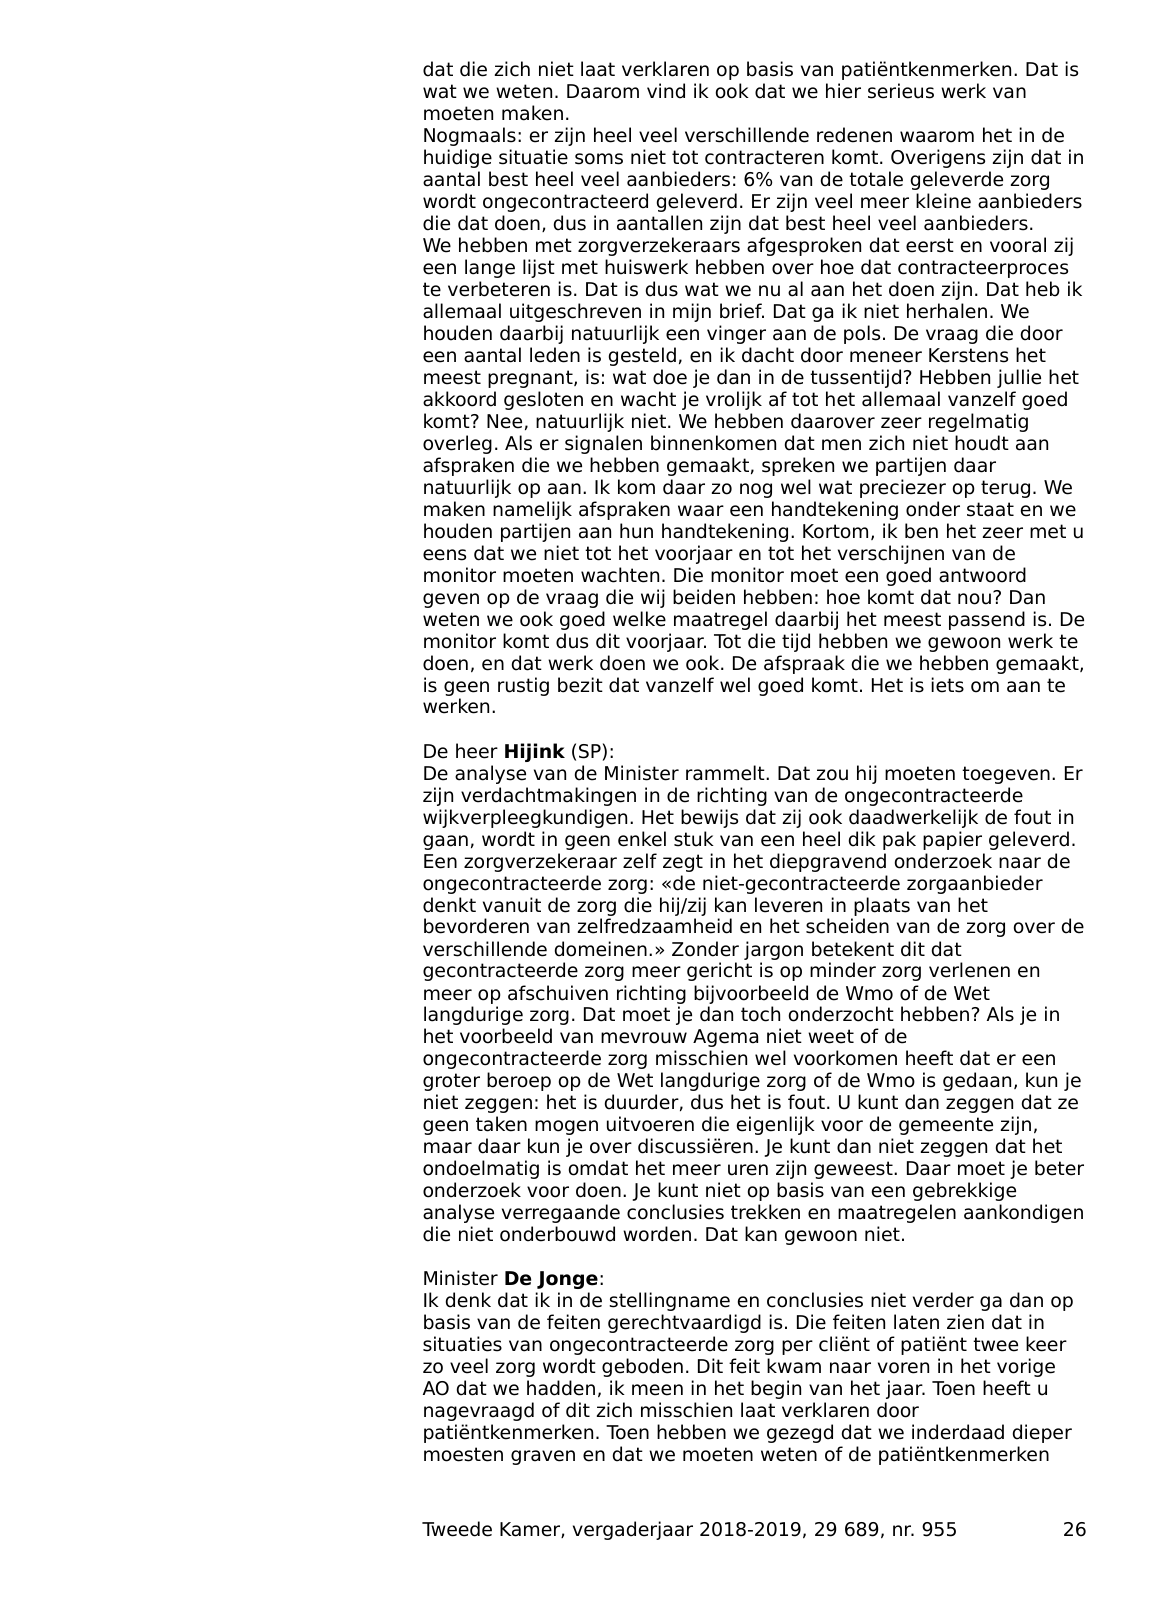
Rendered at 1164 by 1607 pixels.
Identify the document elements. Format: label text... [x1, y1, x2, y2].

text We hebben met zorgverzekeraars afgesproken dat eerst en vooral zij een lange lijst met huiswerk hebben over hoe dat contracteerproces te verbeteren is. Dat is dus wat we nu al aan het doen zijn. Dat heb ik allemaal uitgeschreven in mijn brief. Dat ga ik niet herhalen. We houden daarbij natuurlijk een vinger aan de pols. De vraag die door een aantal leden is gesteld, en ik dacht door meneer Kerstens het meest pregnant, is: wat doe je dan in de tussentijd? Hebben jullie het akkoord gesloten en wacht je vrolijk af tot het allemaal vanzelf goed komt? Nee, natuurlijk niet. We hebben daarover zeer regelmatig overleg. Als er signalen binnenkomen dat men zich niet houdt aan afspraken die we hebben gemaakt, spreken we partijen daar natuurlijk op aan. Ik kom daar zo nog wel wat preciezer op terug. We maken namelijk afspraken waar een handtekening onder staat en we houden partijen aan hun handtekening. Kortom, ik ben het zeer met u eens dat we niet tot het voorjaar en tot het verschijnen van de monitor moeten wachten. Die monitor moet een goed antwoord geven op de vraag die wij beiden hebben: hoe komt dat nou? Dan weten we ook goed welke maatregel daarbij het meest passend is. De monitor komt dus dit voorjaar. Tot die tijd hebben we gewoon werk te doen, en dat werk doen we ook. De afspraak die we hebben gemaakt, is geen rustig bezit dat vanzelf wel goed komt. Het is iets om aan te werken. [422, 235, 1087, 718]
text De heer Hijink (SP): [422, 741, 1087, 763]
text Minister De Jonge: [422, 1268, 1087, 1290]
text De analyse van de Minister rammelt. Dat zou hij moeten toegeven. Er zijn verdachtmakingen in de richting van de ongecontracteerde wijkverpleegkundigen. Het bewijs dat zij ook daadwerkelijk de fout in gaan, wordt in geen enkel stuk van een heel dik pak papier geleverd. Een zorgverzekeraar zelf zegt in het diepgravend onderzoek naar de ongecontracteerde zorg: «de niet-gecontracteerde zorgaanbieder denkt vanuit de zorg die hij/zij kan leveren in plaats van het bevorderen van zelfredzaamheid en het scheiden van de zorg over de verschillende domeinen.» Zonder jargon betekent dit dat gecontracteerde zorg meer gericht is op minder zorg verlenen en meer op afschuiven richting bijvoorbeeld de Wmo of de Wet langdurige zorg. Dat moet je dan toch onderzocht hebben? Als je in het voorbeeld van mevrouw Agema niet weet of de ongecontracteerde zorg misschien wel voorkomen heeft dat er een groter beroep op de Wet langdurige zorg of de Wmo is gedaan, kun je niet zeggen: het is duurder, dus het is fout. U kunt dan zeggen dat ze geen taken mogen uitvoeren die eigenlijk voor de gemeente zijn, maar daar kun je over discussiëren. Je kunt dan niet zeggen dat het ondoelmatig is omdat het meer uren zijn geweest. Daar moet je beter onderzoek voor doen. Je kunt niet op basis van een gebrekkige analyse verregaande conclusies trekken en maatregelen aankondigen die niet onderbouwd worden. Dat kan gewoon niet. [422, 763, 1087, 1246]
text Ik denk dat ik in de stellingname en conclusies niet verder ga dan op basis van de feiten gerechtvaardigd is. Die feiten laten zien dat in situaties van ongecontracteerde zorg per cliënt of patiënt twee keer zo veel zorg wordt geboden. Dit feit kwam naar voren in het vorige AO dat we hadden, ik meen in het begin van het jaar. Toen heeft u nagevraagd of dit zich misschien laat verklaren door patiëntkenmerken. Toen hebben we gezegd dat we inderdaad dieper moesten graven en dat we moeten weten of de patiëntkenmerken [422, 1290, 1087, 1466]
text Nogmaals: er zijn heel veel verschillende redenen waarom het in de huidige situatie soms niet tot contracteren komt. Overigens zijn dat in aantal best heel veel aanbieders: 6% van de totale geleverde zorg wordt ongecontracteerd geleverd. Er zijn veel meer kleine aanbieders die dat doen, dus in aantallen zijn dat best heel veel aanbieders. [422, 125, 1087, 235]
text dat die zich niet laat verklaren op basis van patiëntkenmerken. Dat is wat we weten. Daarom vind ik ook dat we hier serieus werk van moeten maken. [422, 59, 1087, 125]
